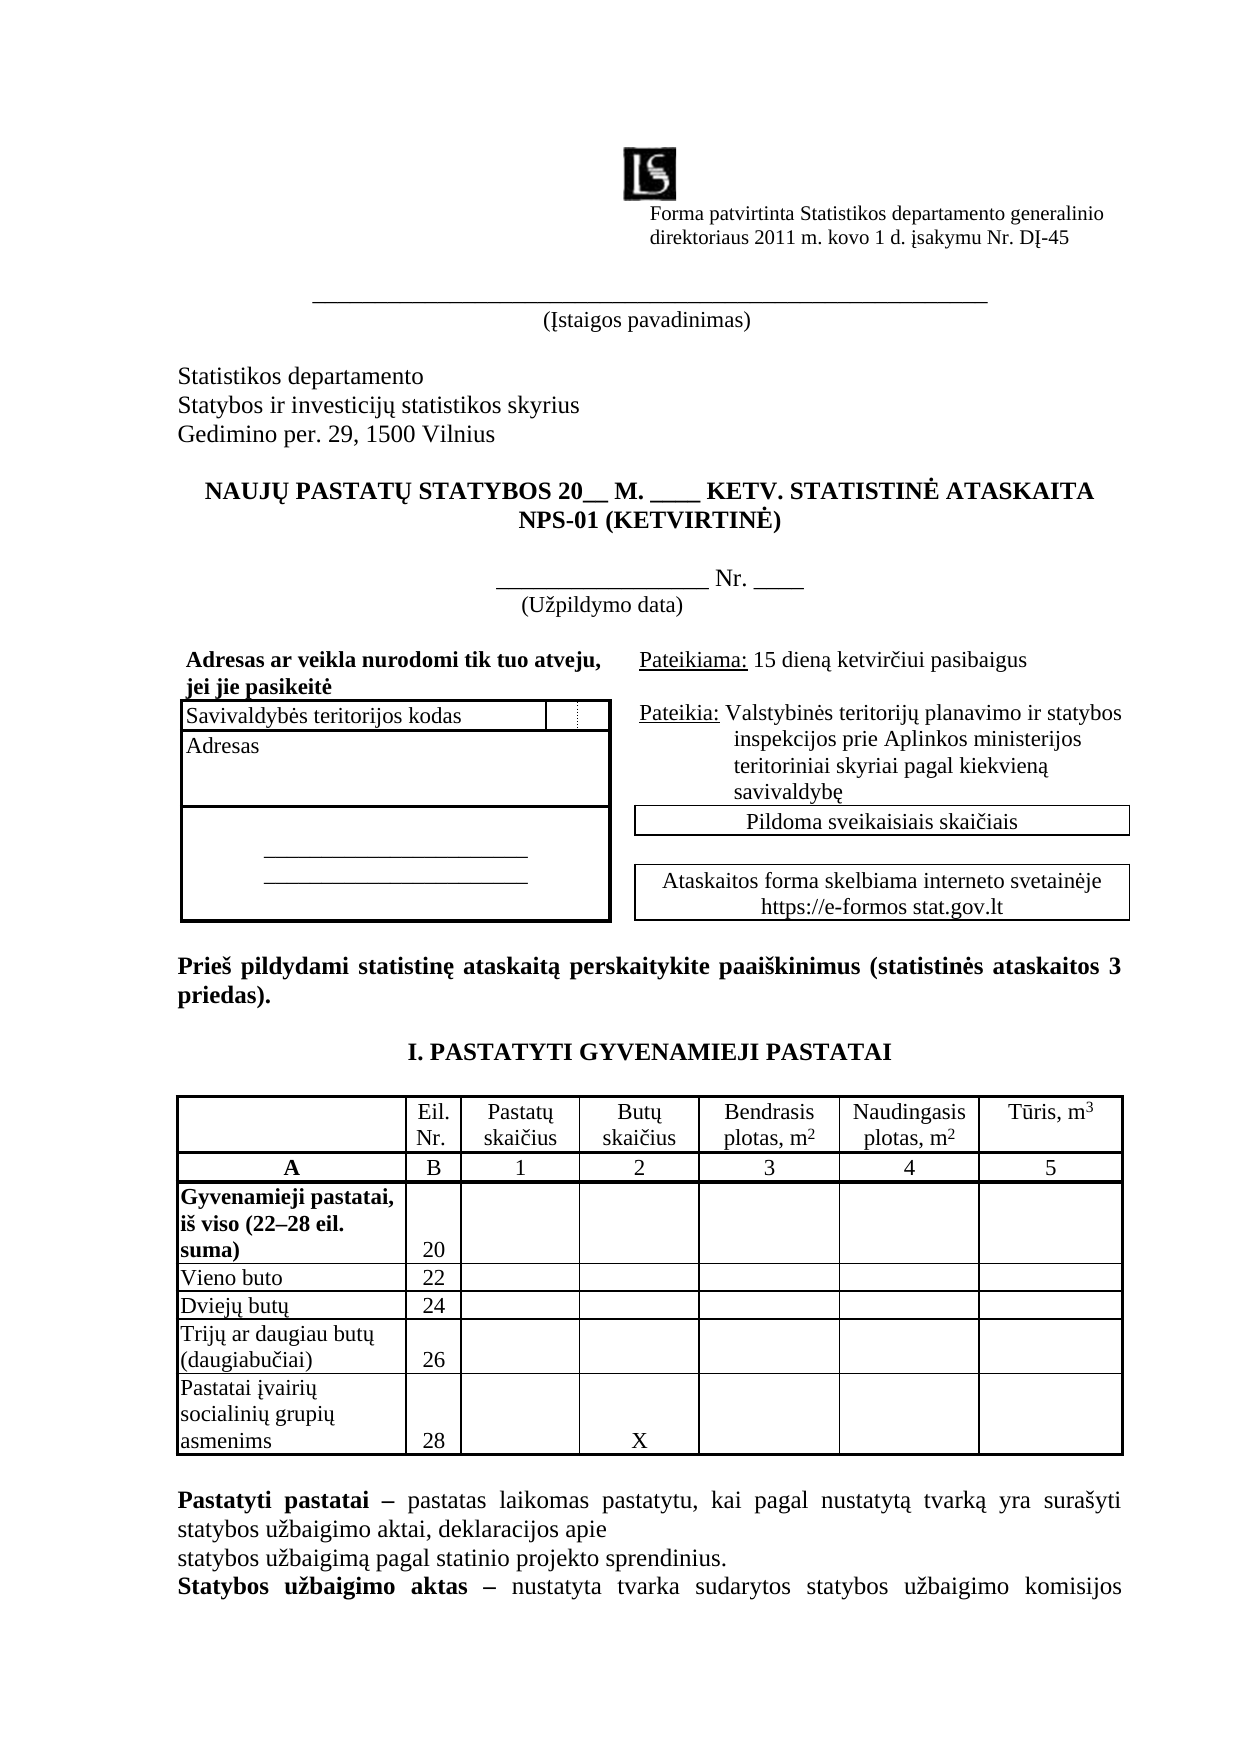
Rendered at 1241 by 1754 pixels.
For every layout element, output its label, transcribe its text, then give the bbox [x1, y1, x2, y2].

table_cell [980, 1320, 1121, 1373]
table_cell [580, 1320, 698, 1373]
text Statybos ir investicijų statistikos skyrius [177, 390, 1122, 419]
table_cell [612, 834, 635, 863]
table_cell Adresas [183, 732, 608, 804]
table_cell [840, 1374, 978, 1453]
table_cell _______________________ _______________________ [183, 808, 608, 919]
table_cell [700, 1374, 839, 1453]
table_cell [840, 1320, 978, 1373]
table_cell [462, 1374, 579, 1453]
table_cell [612, 729, 635, 804]
table_cell X [580, 1374, 698, 1453]
table_cell [612, 864, 634, 919]
text Statybos užbaigimo aktas – nustatyta tvarka sudarytos statybos užbaigimo komisijos [177, 1571, 1122, 1600]
table_header Tūris, m3 [980, 1098, 1121, 1151]
table_header [610, 646, 635, 699]
text Gedimino per. 29, 1500 Vilnius [177, 419, 1122, 448]
table_cell [980, 1184, 1121, 1262]
table_cell [462, 1184, 579, 1262]
table_cell [462, 1320, 579, 1373]
table_cell 28 [407, 1374, 460, 1453]
table_cell [840, 1184, 978, 1262]
table_cell [700, 1184, 839, 1262]
table_cell 26 [407, 1320, 460, 1373]
table_cell [578, 702, 582, 729]
text direktoriaus 2011 m. kovo 1 d. įsakymu Nr. DĮ-45 [649, 225, 1122, 249]
table_cell [612, 699, 635, 729]
text NAUJŲ PASTATŲ STATYBOS 20__ M. ____ KETV. STATISTINĖ ATASKAITA NPS-01 (KETVIRTINĖ) [177, 476, 1122, 534]
table_cell 20 [407, 1184, 460, 1262]
text I. PASTATYTI GYVENAMIEJI PASTATAI [177, 1037, 1122, 1066]
text _________________ Nr. ____ [177, 563, 1122, 591]
table_cell Pildoma sveikaisiais skaičiais [636, 806, 1129, 834]
text ______________________________________________________ [177, 277, 1122, 306]
text Prieš pildydami statistinę ataskaitą perskaitykite paaiškinimus (statistinės ataskaitos 3 priedas). [177, 951, 1122, 1009]
table_cell [574, 702, 578, 729]
text Statistikos departamento [177, 361, 1122, 390]
text Pastatyti pastatai – pastatas laikomas pastatytu, kai pagal nustatytą tvarką yra surašyti statybos užbaigimo aktai, deklaracijos apie [177, 1485, 1122, 1543]
text (Užpildymo data) [521, 591, 1122, 618]
table_cell [635, 836, 1129, 863]
table_cell [700, 1320, 839, 1373]
table_cell [980, 1374, 1121, 1453]
text (Įstaigos pavadinimas) [177, 306, 1122, 333]
table_header [179, 1098, 405, 1151]
table_cell [612, 805, 634, 834]
text Forma patvirtinta Statistikos departamento generalinio [649, 201, 1122, 225]
text statybos užbaigimą pagal statinio projekto sprendinius. [177, 1543, 1122, 1571]
table_cell Ataskaitos forma skelbiama interneto svetainėje https://e-formos stat.gov.lt [636, 865, 1129, 919]
table_cell [580, 1184, 698, 1262]
